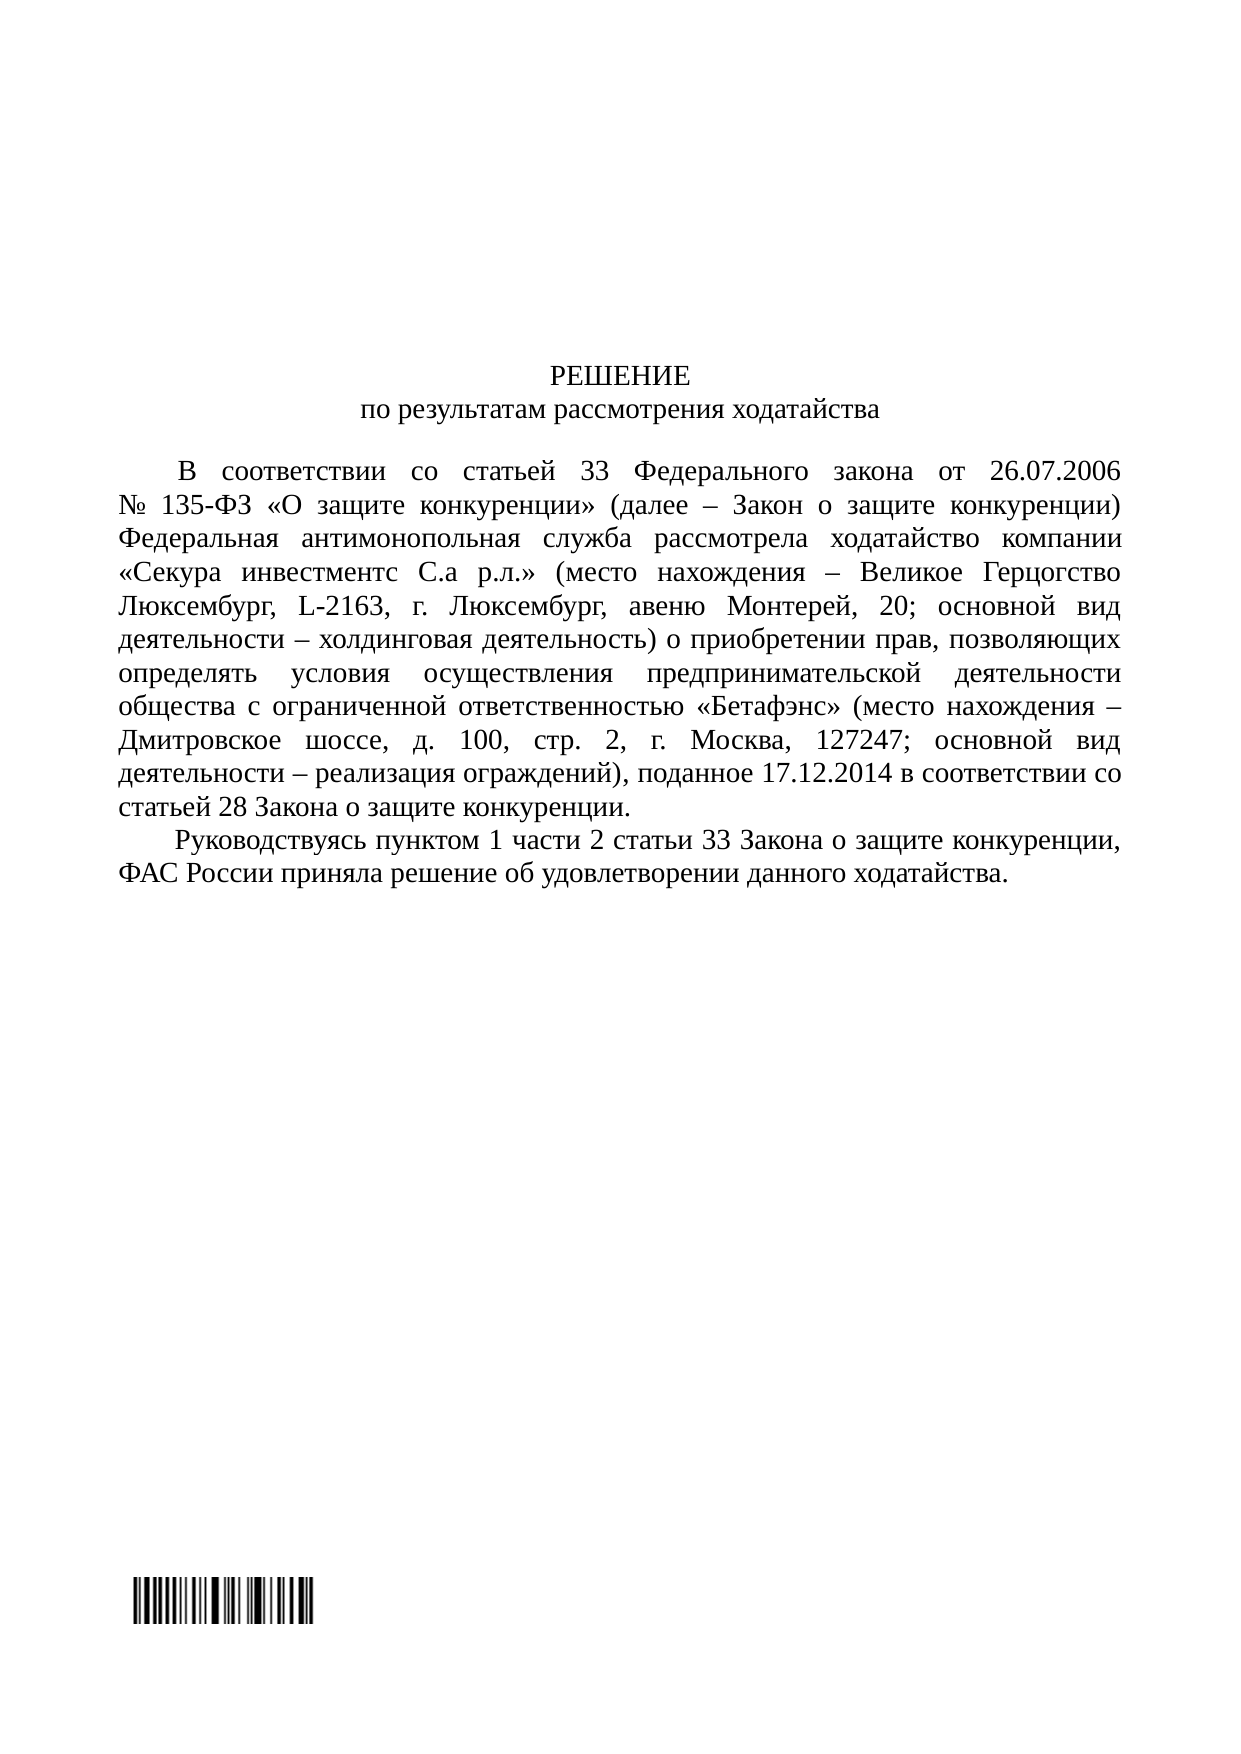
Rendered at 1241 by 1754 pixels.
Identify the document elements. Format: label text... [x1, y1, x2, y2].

text В соответствии со статьей 33 Федерального закона от 26.07.2006 № 135-ФЗ «О защите конкуренции» (далее – Закон о защите конкуренции) Федеральная антимонопольная служба рассмотрела ходатайство компании «Секура инвестментс С.а р.л.» (место нахождения – Великое Герцогство Люксембург, L-2163, г. Люксембург, авеню Монтерей, 20; основной вид деятельности – холдинговая деятельность) о приобретении прав, позволяющих определять условия осуществления предпринимательской деятельности общества с ограниченной ответственностью «Бетафэнс» (место нахождения – Дмитровское шоссе, д. 100, стр. 2, г. Москва, 127247; основной вид деятельности – реализация ограждений), поданное 17.12.2014 в соответствии со статьей 28 Закона о защите конкуренции. [118, 453, 1122, 822]
picture [118, 1577, 331, 1624]
text Руководствуясь пунктом 1 части 2 статьи 33 Закона о защите конкуренции, ФАС России приняла решение об удовлетворении данного ходатайства. [118, 822, 1122, 888]
text РЕШЕНИЕ [118, 358, 1122, 391]
text по результатам рассмотрения ходатайства [118, 391, 1122, 425]
